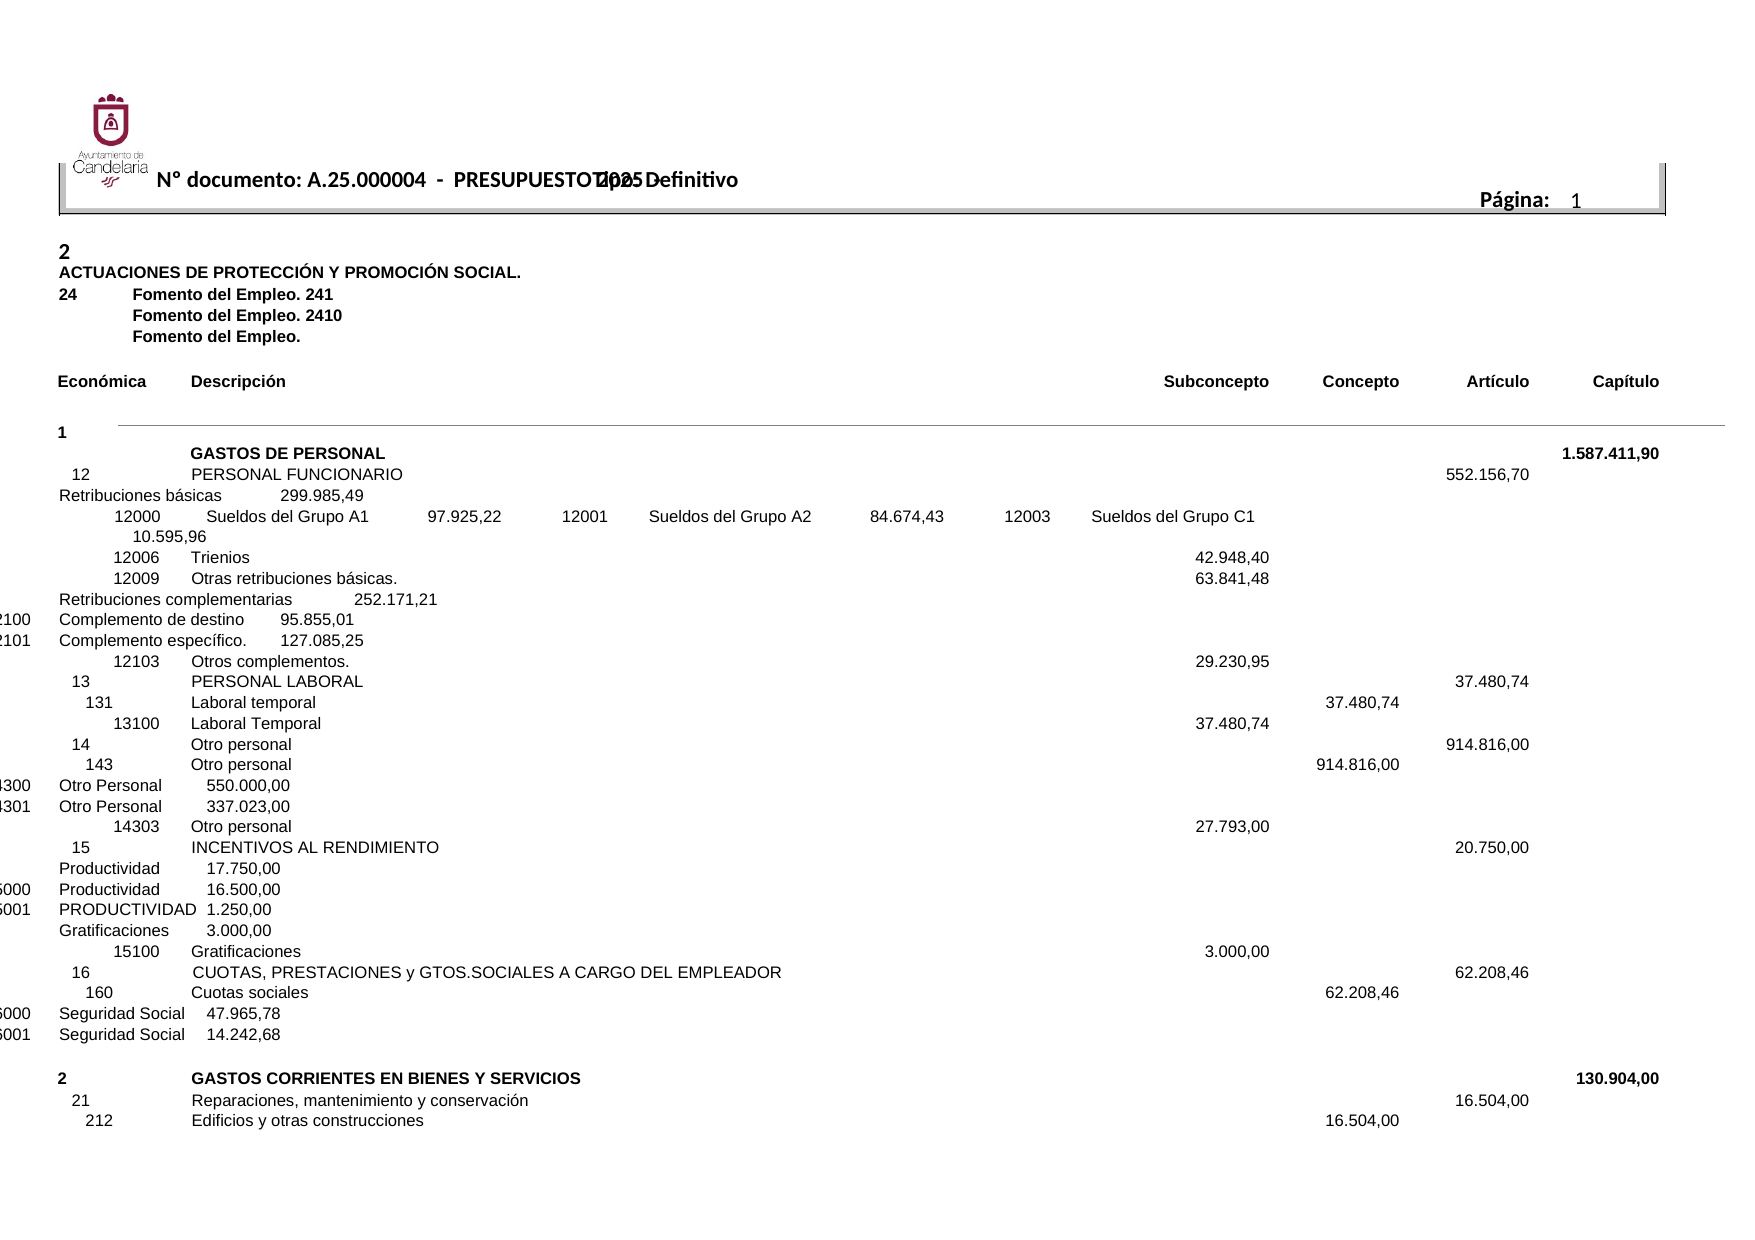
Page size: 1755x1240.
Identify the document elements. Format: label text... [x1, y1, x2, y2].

text 131 Laboral temporal 37.480,74 [57, 693, 1659, 712]
list Otro Personal 550.000,00 [0, 776, 1557, 795]
text 15100 Gratificaciones 3.000,00 [57, 942, 1659, 961]
text 24 Fomento del Empleo. 241 Fomento del Empleo. 2410 Fomento del Empleo. [58, 284, 388, 346]
list Productividad 17.750,00 [0, 859, 1557, 878]
text 212 Edificios y otras construcciones 16.504,00 [57, 1111, 1659, 1130]
list Gratificaciones 3.000,00 [0, 921, 1557, 940]
text 13 PERSONAL LABORAL 37.480,74 [57, 672, 1659, 691]
text 14 Otro personal 914.816,00 [57, 734, 1659, 753]
text 2 GASTOS CORRIENTES EN BIENES Y SERVICIOS 130.904,00 [57, 1069, 1659, 1088]
text ACTUACIONES DE PROTECCIÓN Y PROMOCIÓN SOCIAL. [58, 94, 1659, 208]
text 12009 Otras retribuciones básicas. 63.841,48 [57, 568, 1659, 588]
text 15 INCENTIVOS AL RENDIMIENTO 20.750,00 [57, 838, 1659, 857]
list Seguridad Social 47.965,78 [0, 1004, 1557, 1023]
list Otro Personal 337.023,00 [0, 797, 1557, 816]
text 16 CUOTAS, PRESTACIONES y GTOS.SOCIALES A CARGO DEL EMPLEADOR 62.208,46 [57, 962, 1659, 982]
text Económica Descripción Subconcepto Concepto Artículo Capítulo [57, 371, 1659, 391]
text 12006 Trienios 42.948,40 [57, 548, 1659, 567]
text 160 Cuotas sociales 62.208,46 [57, 983, 1659, 1002]
text 12103 Otros complementos. 29.230,95 [57, 651, 1659, 671]
list Retribuciones básicas 299.985,49 [0, 486, 1557, 505]
list Complemento de destino 95.855,01 [0, 610, 1557, 629]
list Productividad 16.500,00 [0, 879, 1557, 899]
text ACTUACIONES DE PROTECCIÓN Y PROMOCIÓN SOCIAL. [58, 215, 1659, 282]
text 12000 Sueldos del Grupo A1 97.925,22 12001 Sueldos del Grupo A2 84.674,43 12003 Sueldos del Grupo C1 10.595,96 [58, 507, 1316, 546]
list Complemento específico. 127.085,25 [0, 631, 1557, 650]
text 143 Otro personal 914.816,00 [57, 755, 1659, 774]
text 13100 Laboral Temporal 37.480,74 [57, 714, 1659, 733]
text 21 Reparaciones, mantenimiento y conservación 16.504,00 [57, 1091, 1659, 1110]
list Retribuciones complementarias 252.171,21 [0, 589, 1557, 608]
list Seguridad Social 14.242,68 [0, 1024, 1557, 1044]
text 1 GASTOS DE PERSONAL 1.587.411,90 [57, 423, 1659, 463]
text 14303 Otro personal 27.793,00 [57, 817, 1659, 836]
text 12 PERSONAL FUNCIONARIO 552.156,70 [57, 465, 1659, 484]
list PRODUCTIVIDAD 1.250,00 [0, 900, 1557, 919]
